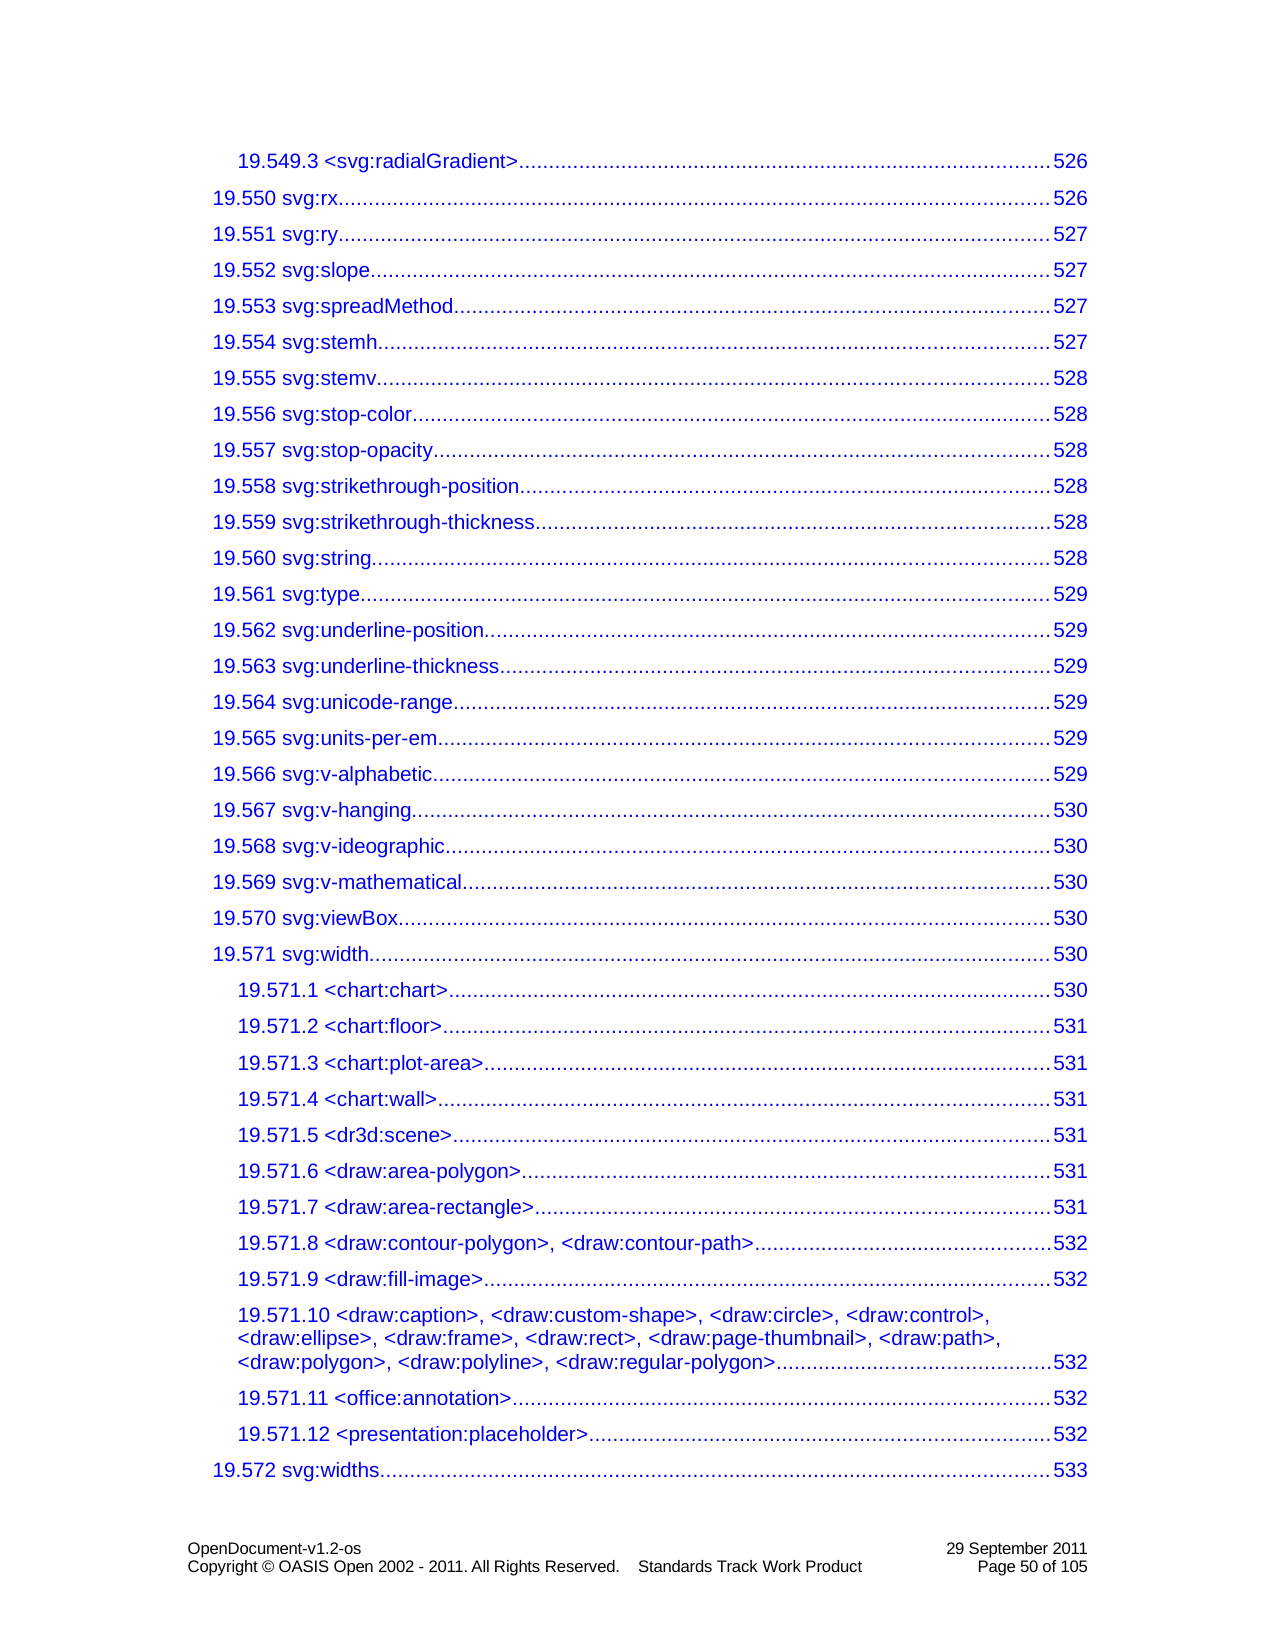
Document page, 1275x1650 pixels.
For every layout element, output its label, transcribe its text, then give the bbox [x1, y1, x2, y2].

text 19.552 svg:slope 527 [212, 258, 1088, 282]
text 19.560 svg:string 528 [212, 546, 1088, 570]
text 19.571.10 <draw:caption>, <draw:custom-shape>, <draw:circle>, <draw:control>, <draw:ellipse>, <draw:frame>, <draw:rect>, <draw:page-thumbnail>, <draw:path>, <draw:polygon>, <draw:polyline>, <draw:regular-polygon> 532 [237, 1303, 1088, 1374]
text 19.568 svg:v-ideographic 530 [212, 835, 1088, 858]
text 19.553 svg:spreadMethod 527 [212, 294, 1088, 318]
text 19.571.5 <dr3d:scene> 531 [237, 1123, 1088, 1147]
text 19.571.12 <presentation:placeholder> 532 [237, 1422, 1088, 1446]
text 19.562 svg:underline-position 529 [212, 618, 1088, 642]
text 19.571.6 <draw:area-polygon> 531 [237, 1159, 1088, 1183]
text 19.558 svg:strikethrough-position 528 [212, 474, 1088, 498]
text 19.551 svg:ry 527 [212, 222, 1088, 246]
text 19.556 svg:stop-color 528 [212, 402, 1088, 426]
text 19.559 svg:strikethrough-thickness 528 [212, 510, 1088, 534]
text 19.550 svg:rx 526 [212, 186, 1088, 209]
text 19.565 svg:units-per-em 529 [212, 727, 1088, 750]
text 19.572 svg:widths 533 [212, 1458, 1088, 1482]
text 19.564 svg:unicode-range 529 [212, 691, 1088, 714]
text 19.557 svg:stop-opacity 528 [212, 438, 1088, 462]
text 19.571.4 <chart:wall> 531 [237, 1087, 1088, 1111]
text 19.569 svg:v-mathematical 530 [212, 871, 1088, 894]
text 19.571.2 <chart:floor> 531 [237, 1015, 1088, 1038]
text 19.555 svg:stemv 528 [212, 366, 1088, 390]
text 19.554 svg:stemh 527 [212, 330, 1088, 354]
text 19.571.8 <draw:contour-polygon>, <draw:contour-path> 532 [237, 1231, 1088, 1255]
text 19.563 svg:underline-thickness 529 [212, 654, 1088, 678]
text 19.571.11 <office:annotation> 532 [237, 1386, 1088, 1410]
text 19.571.9 <draw:fill-image> 532 [237, 1267, 1088, 1291]
text 19.571.1 <chart:chart> 530 [237, 979, 1088, 1002]
text 19.571.7 <draw:area-rectangle> 531 [237, 1195, 1088, 1219]
text 19.571 svg:width 530 [212, 943, 1088, 966]
text 19.566 svg:v-alphabetic 529 [212, 763, 1088, 786]
text 19.567 svg:v-hanging 530 [212, 799, 1088, 822]
text 19.571.3 <chart:plot-area> 531 [237, 1051, 1088, 1074]
text 19.561 svg:type 529 [212, 582, 1088, 606]
text 19.570 svg:viewBox 530 [212, 907, 1088, 930]
text 19.549.3 <svg:radialGradient> 526 [237, 150, 1088, 173]
